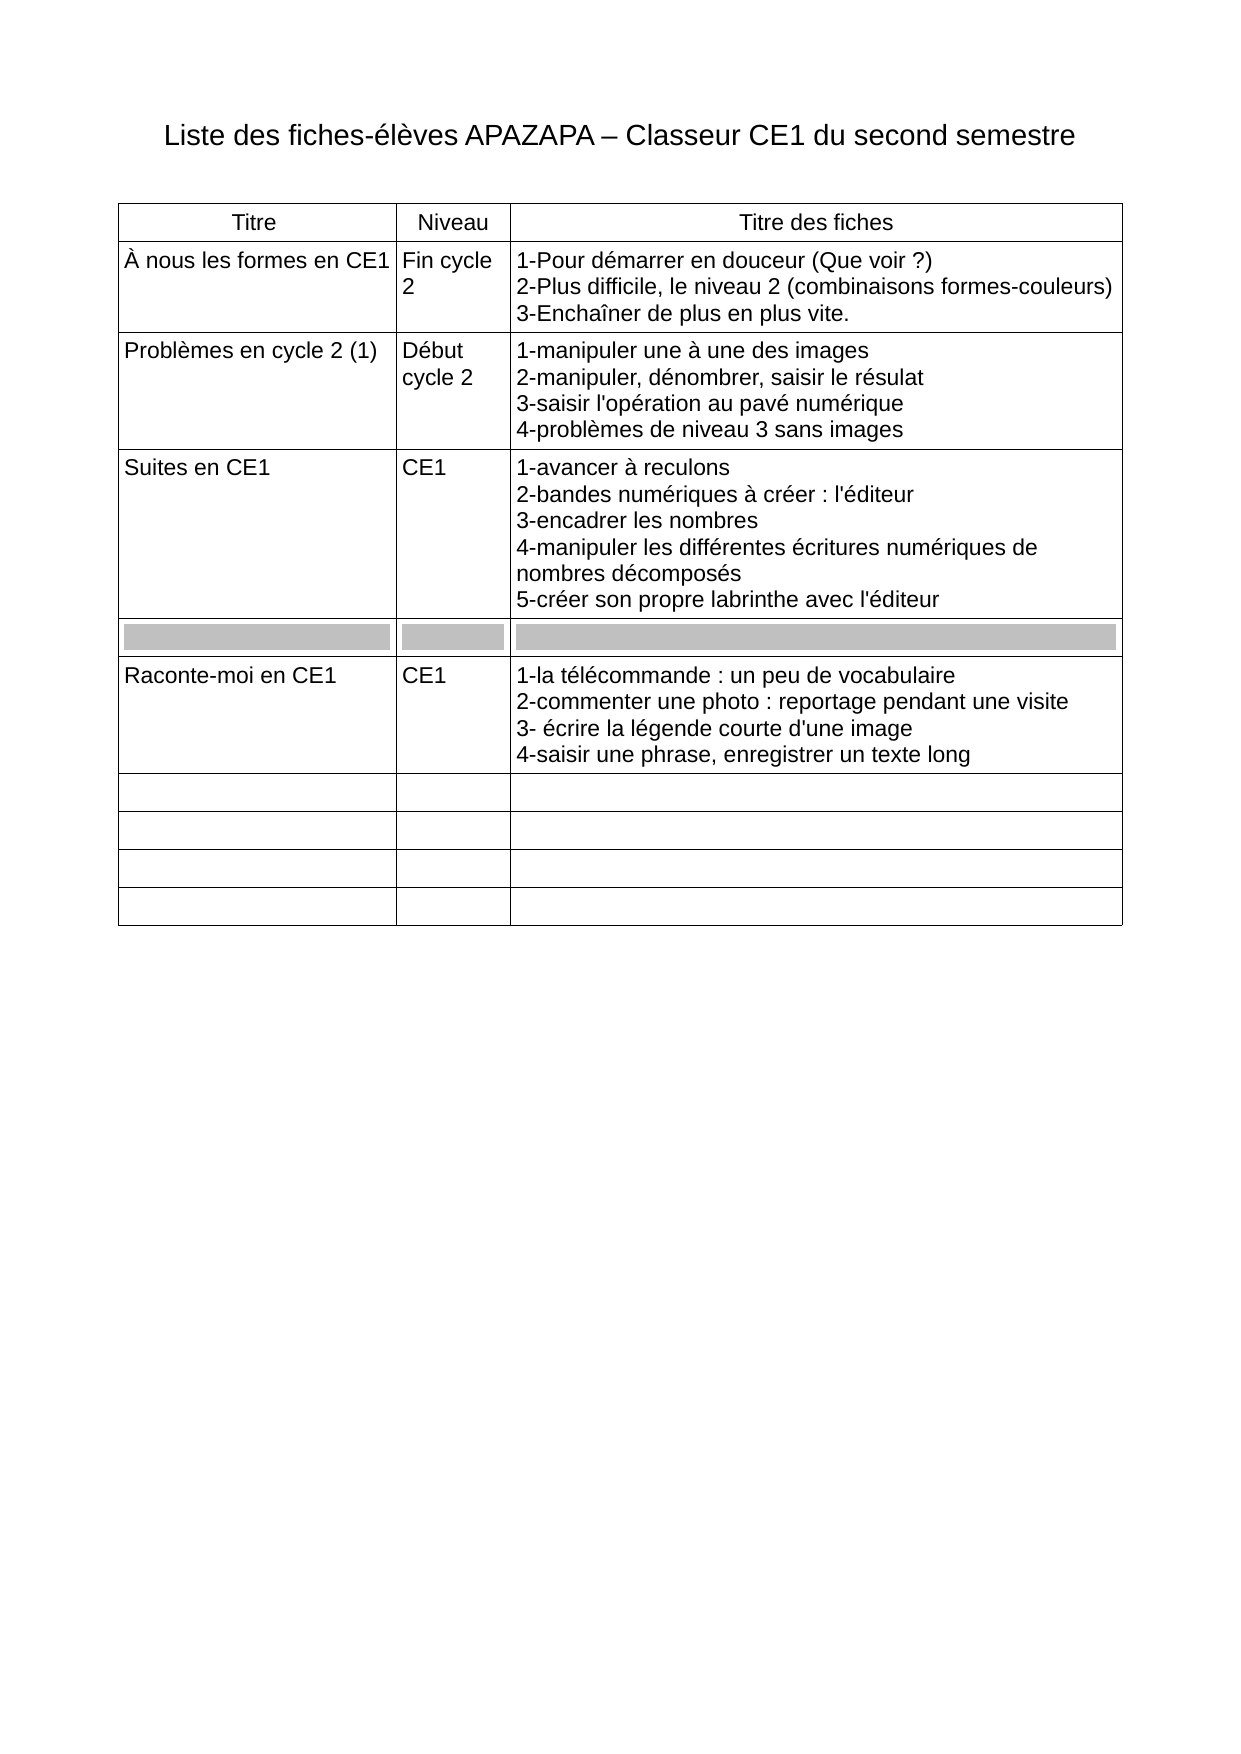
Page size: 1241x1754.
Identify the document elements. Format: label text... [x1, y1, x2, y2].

table_cell [511, 888, 1122, 925]
table_cell [119, 850, 396, 887]
table_cell Début cycle 2 [397, 333, 510, 448]
table_cell [511, 850, 1122, 887]
table_cell CE1 [397, 657, 510, 773]
table_cell [511, 619, 1122, 656]
table_header Niveau [397, 204, 510, 241]
table_cell Suites en CE1 [119, 450, 396, 618]
table_cell Fin cycle 2 [397, 242, 510, 332]
table_cell 1-la télécommande : un peu de vocabulaire 2-commenter une photo : reportage pendant une visite 3- écrire la légende courte d'une image 4-saisir une phrase, enregistrer un texte long [511, 657, 1122, 773]
text Liste des fiches-élèves APAZAPA – Classeur CE1 du second semestre [118, 118, 1122, 152]
table_cell À nous les formes en CE1 [119, 242, 396, 332]
table_cell Raconte-moi en CE1 [119, 657, 396, 773]
table_cell [119, 888, 396, 925]
table_cell [119, 619, 396, 656]
table_cell [511, 812, 1122, 849]
table_cell Problèmes en cycle 2 (1) [119, 333, 396, 448]
table_header Titre des fiches [511, 204, 1122, 241]
table_header Titre [119, 204, 396, 241]
table_cell 1-Pour démarrer en douceur (Que voir ?) 2-Plus difficile, le niveau 2 (combinaisons formes-couleurs) 3-Enchaîner de plus en plus vite. [511, 242, 1122, 332]
table_cell [119, 774, 396, 811]
table_cell [397, 812, 510, 849]
table_cell [397, 850, 510, 887]
table_cell CE1 [397, 450, 510, 618]
table_cell 1-avancer à reculons 2-bandes numériques à créer : l'éditeur 3-encadrer les nombres 4-manipuler les différentes écritures numériques de nombres décomposés 5-créer son propre labrinthe avec l'éditeur [511, 450, 1122, 618]
table_cell [119, 812, 396, 849]
table_cell [511, 774, 1122, 811]
table_cell [397, 619, 510, 656]
table_cell 1-manipuler une à une des images 2-manipuler, dénombrer, saisir le résulat 3-saisir l'opération au pavé numérique 4-problèmes de niveau 3 sans images [511, 333, 1122, 448]
table_cell [397, 774, 510, 811]
table_cell [397, 888, 510, 925]
